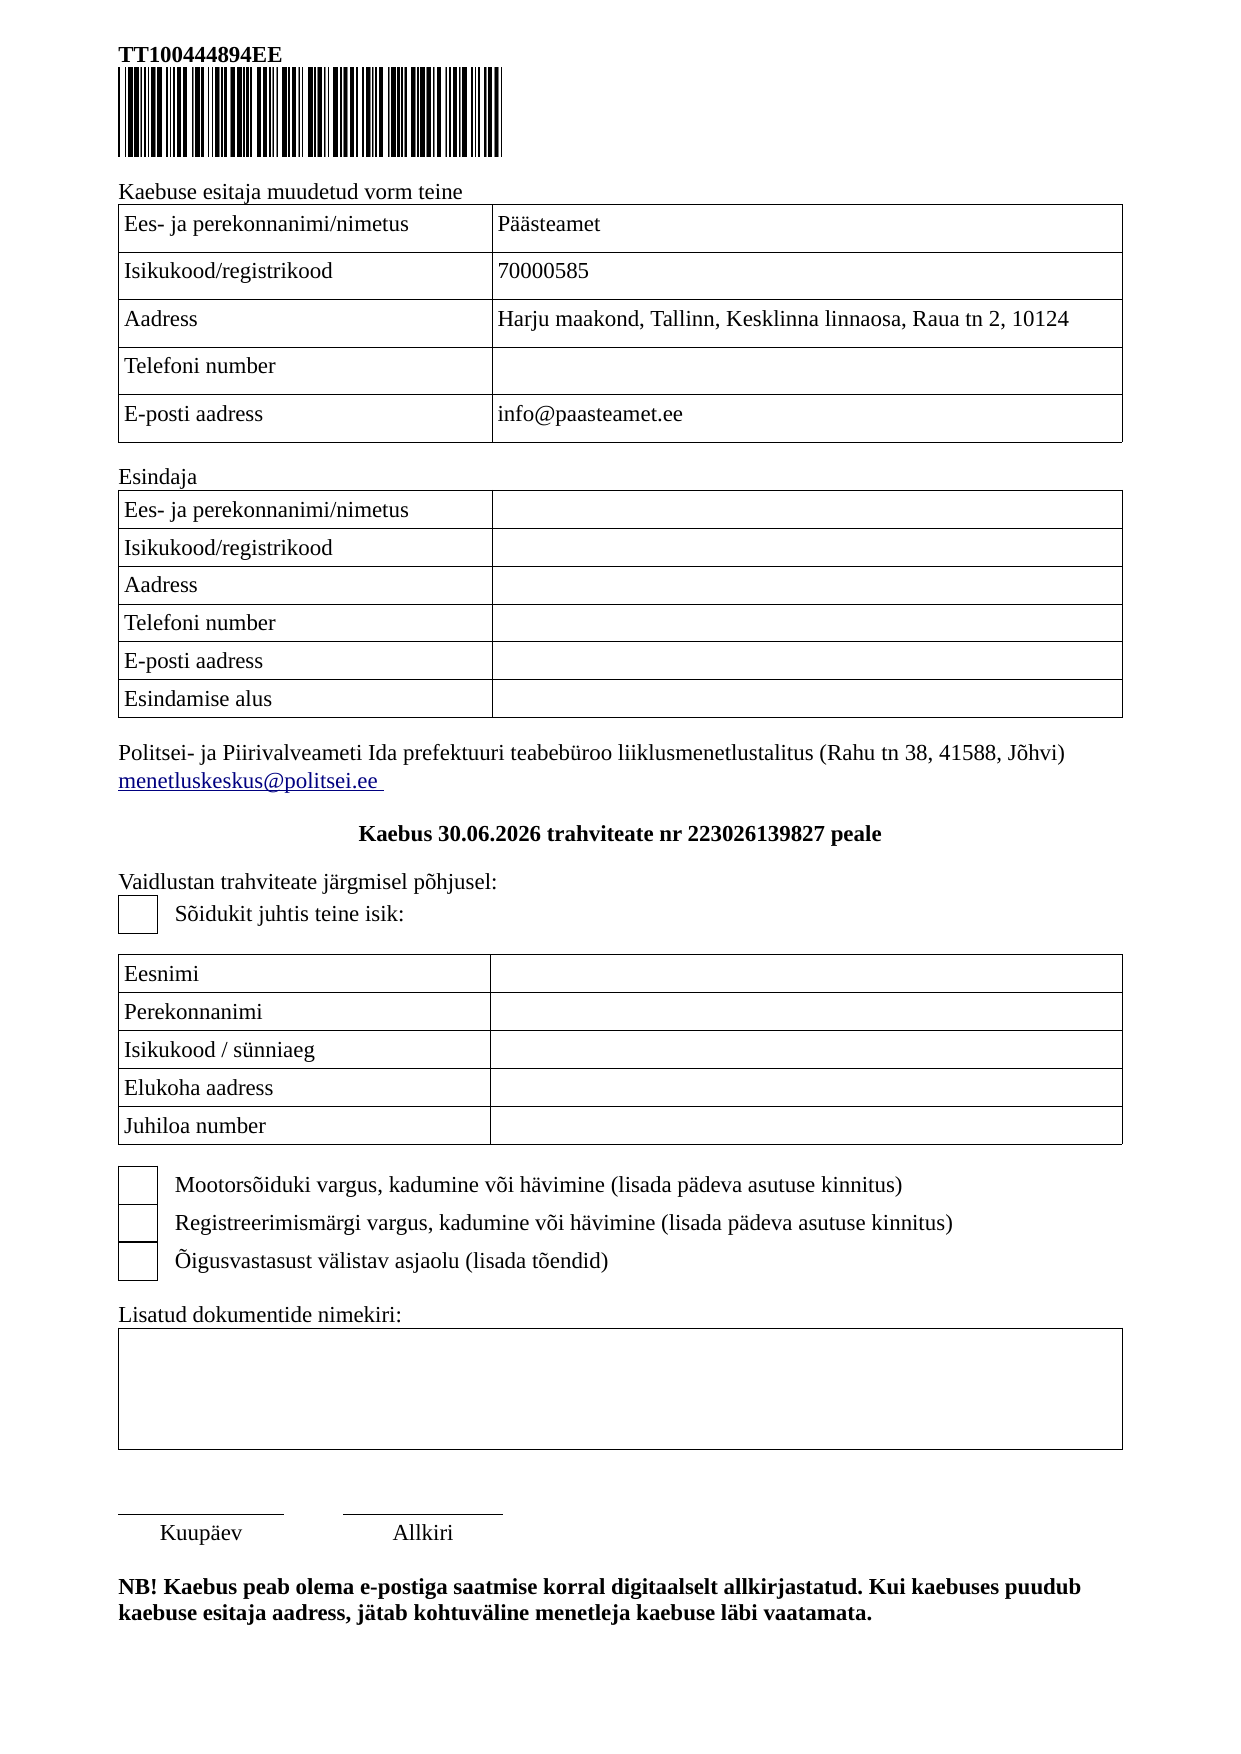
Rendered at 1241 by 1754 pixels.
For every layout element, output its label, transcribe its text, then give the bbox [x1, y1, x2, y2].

table_cell Isikukood/registrikood [119, 253, 492, 299]
table_header [284, 1476, 343, 1514]
table_cell [491, 1031, 1122, 1068]
table_header Eesnimi [119, 955, 490, 992]
table_cell info@paasteamet.ee [493, 395, 1122, 442]
table_cell Isikukood / sünniaeg [119, 1031, 490, 1068]
table_cell [493, 680, 1122, 717]
table_header Mootorsõiduki vargus, kadumine või hävimine (lisada pädeva asutuse kinnitus) [158, 1166, 1122, 1203]
table_cell [493, 529, 1122, 566]
table_cell Kuupäev [118, 1515, 284, 1552]
table_cell Aadress [119, 300, 492, 347]
table_header [119, 896, 157, 933]
table_cell Perekonnanimi [119, 993, 490, 1030]
table_header [119, 1167, 157, 1203]
table_cell Allkiri [343, 1515, 502, 1552]
table_cell [493, 348, 1122, 394]
text Vaidlustan trahviteate järgmisel põhjusel: [118, 868, 1122, 895]
table_cell [491, 1107, 1122, 1144]
text NB! Kaebus peab olema e-postiga saatmise korral digitaalselt allkirjastatud. Kui kaebuses puudub kaebuse esitaja aadress, jätab kohtuväline menetleja kaebuse läbi vaatamata. [118, 1573, 1122, 1626]
text Kaebus 30.06.2026 trahviteate nr 223026139827 peale [118, 820, 1122, 847]
table_header [119, 1329, 1122, 1449]
table_header [493, 491, 1122, 528]
table_cell Telefoni number [119, 348, 492, 394]
table_cell [491, 993, 1122, 1030]
text Esindaja [118, 463, 1122, 490]
text Kaebuse esitaja muudetud vorm teine [118, 178, 1122, 204]
table_cell Telefoni number [119, 605, 492, 641]
table_header Päästeamet [493, 205, 1122, 252]
table_header [343, 1476, 502, 1514]
table_cell [493, 567, 1122, 603]
table_cell Elukoha aadress [119, 1069, 490, 1106]
table_cell 70000585 [493, 253, 1122, 299]
table_cell E-posti aadress [119, 642, 492, 679]
table_header Sõidukit juhtis teine isik: [158, 895, 1122, 933]
table_cell [493, 642, 1122, 679]
picture [118, 67, 502, 157]
table_header Õigusvastasust välistav asjaolu (lisada tõendid) [158, 1242, 1122, 1279]
text TT100444894EE [118, 41, 1122, 68]
table_cell Esindamise alus [119, 680, 492, 717]
table_header [118, 1476, 284, 1514]
table_header [119, 1205, 157, 1241]
table_cell E-posti aadress [119, 395, 492, 442]
table_header Ees- ja perekonnanimi/nimetus [119, 205, 492, 252]
table_cell [493, 605, 1122, 641]
table_header [491, 955, 1122, 992]
table_cell Isikukood/registrikood [119, 529, 492, 566]
text Politsei- ja Piirivalveameti Ida prefektuuri teabebüroo liiklusmenetlustalitus (Rahu tn 38, 41588, Jõhvi) menetluskeskus@politsei.ee [118, 739, 1122, 794]
table_header [119, 1243, 157, 1279]
table_cell [284, 1514, 343, 1552]
text Lisatud dokumentide nimekiri: [118, 1301, 1122, 1327]
table_cell Harju maakond, Tallinn, Kesklinna linnaosa, Raua tn 2, 10124 [493, 300, 1122, 347]
table_header Registreerimismärgi vargus, kadumine või hävimine (lisada pädeva asutuse kinnitus) [158, 1204, 1122, 1241]
table_header Ees- ja perekonnanimi/nimetus [119, 491, 492, 528]
table_cell Aadress [119, 567, 492, 603]
table_cell [491, 1069, 1122, 1106]
table_cell Juhiloa number [119, 1107, 490, 1144]
